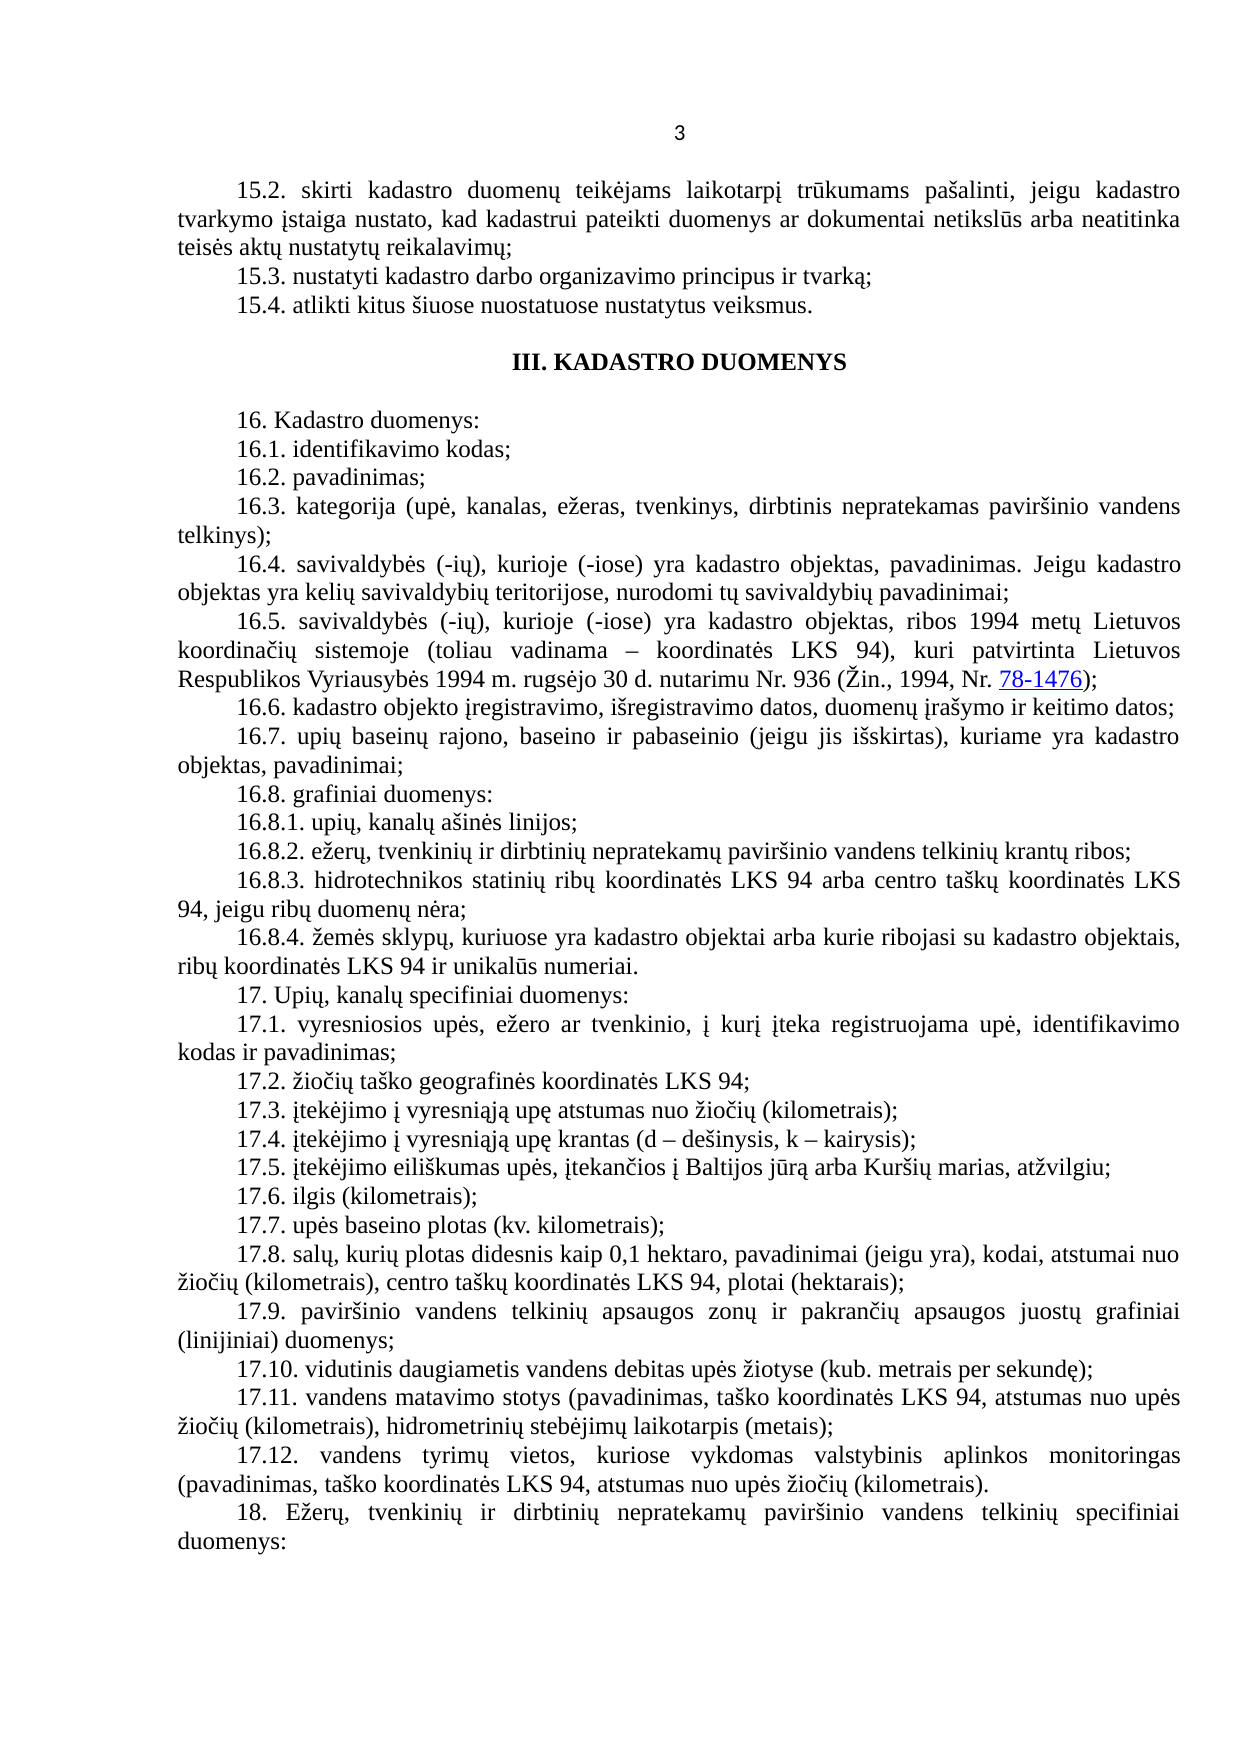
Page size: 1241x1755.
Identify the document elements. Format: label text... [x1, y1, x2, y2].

text III. KADASTRO DUOMENYS [177, 347, 1181, 376]
text 16.1. identifikavimo kodas; [177, 434, 1181, 462]
text 16.7. upių baseinų rajono, baseino ir pabaseinio (jeigu jis išskirtas), kuriame yra kadastro objektas, pavadinimai; [177, 721, 1181, 779]
text 17.1. vyresniosios upės, ežero ar tvenkinio, į kurį įteka registruojama upė, identifikavimo kodas ir pavadinimas; [177, 1009, 1181, 1066]
text 15.2. skirti kadastro duomenų teikėjams laikotarpį trūkumams pašalinti, jeigu kadastro tvarkymo įstaiga nustato, kad kadastrui pateikti duomenys ar dokumentai netikslūs arba neatitinka teisės aktų nustatytų reikalavimų; [177, 175, 1181, 261]
text 16.3. kategorija (upė, kanalas, ežeras, tvenkinys, dirbtinis nepratekamas paviršinio vandens telkinys); [177, 491, 1181, 549]
text 16.5. savivaldybės (-ių), kurioje (-iose) yra kadastro objektas, ribos 1994 metų Lietuvos koordinačių sistemoje (toliau vadinama – koordinatės LKS 94), kuri patvirtinta Lietuvos Respublikos Vyriausybės 1994 m. rugsėjo 30 d. nutarimu Nr. 936 (Žin., 1994, Nr. 78-1476); [177, 606, 1181, 692]
text 17.5. įtekėjimo eiliškumas upės, įtekančios į Baltijos jūrą arba Kuršių marias, atžvilgiu; [177, 1152, 1181, 1181]
text 16.8.1. upių, kanalų ašinės linijos; [177, 807, 1181, 836]
text 17.9. paviršinio vandens telkinių apsaugos zonų ir pakrančių apsaugos juostų grafiniai (linijiniai) duomenys; [177, 1296, 1181, 1354]
text 17.11. vandens matavimo stotys (pavadinimas, taško koordinatės LKS 94, atstumas nuo upės žiočių (kilometrais), hidrometrinių stebėjimų laikotarpis (metais); [177, 1382, 1181, 1440]
text 16.2. pavadinimas; [177, 462, 1181, 491]
text 15.3. nustatyti kadastro darbo organizavimo principus ir tvarką; [177, 261, 1181, 290]
text 16.4. savivaldybės (-ių), kurioje (-iose) yra kadastro objektas, pavadinimas. Jeigu kadastro objektas yra kelių savivaldybių teritorijose, nurodomi tų savivaldybių pavadinimai; [177, 549, 1181, 606]
text 17. Upių, kanalų specifiniai duomenys: [177, 980, 1181, 1009]
text 16.8.3. hidrotechnikos statinių ribų koordinatės LKS 94 arba centro taškų koordinatės LKS 94, jeigu ribų duomenų nėra; [177, 865, 1181, 922]
text 17.10. vidutinis daugiametis vandens debitas upės žiotyse (kub. metrais per sekundę); [177, 1354, 1181, 1382]
text 16.6. kadastro objekto įregistravimo, išregistravimo datos, duomenų įrašymo ir keitimo datos; [177, 692, 1181, 721]
text 17.7. upės baseino plotas (kv. kilometrais); [177, 1210, 1181, 1239]
text 15.4. atlikti kitus šiuose nuostatuose nustatytus veiksmus. [177, 290, 1181, 319]
text 17.3. įtekėjimo į vyresniąją upę atstumas nuo žiočių (kilometrais); [177, 1095, 1181, 1124]
text 16. Kadastro duomenys: [177, 405, 1181, 434]
text 17.2. žiočių taško geografinės koordinatės LKS 94; [177, 1066, 1181, 1095]
text 18. Ežerų, tvenkinių ir dirbtinių nepratekamų paviršinio vandens telkinių specifiniai duomenys: [177, 1497, 1181, 1555]
text 17.4. įtekėjimo į vyresniąją upę krantas (d – dešinysis, k – kairysis); [177, 1124, 1181, 1152]
text 17.6. ilgis (kilometrais); [177, 1181, 1181, 1210]
text 16.8. grafiniai duomenys: [177, 779, 1181, 807]
text 17.8. salų, kurių plotas didesnis kaip 0,1 hektaro, pavadinimai (jeigu yra), kodai, atstumai nuo žiočių (kilometrais), centro taškų koordinatės LKS 94, plotai (hektarais); [177, 1239, 1181, 1296]
text 16.8.4. žemės sklypų, kuriuose yra kadastro objektai arba kurie ribojasi su kadastro objektais, ribų koordinatės LKS 94 ir unikalūs numeriai. [177, 922, 1181, 980]
text 17.12. vandens tyrimų vietos, kuriose vykdomas valstybinis aplinkos monitoringas (pavadinimas, taško koordinatės LKS 94, atstumas nuo upės žiočių (kilometrais). [177, 1440, 1181, 1497]
text 16.8.2. ežerų, tvenkinių ir dirbtinių nepratekamų paviršinio vandens telkinių krantų ribos; [177, 836, 1181, 865]
